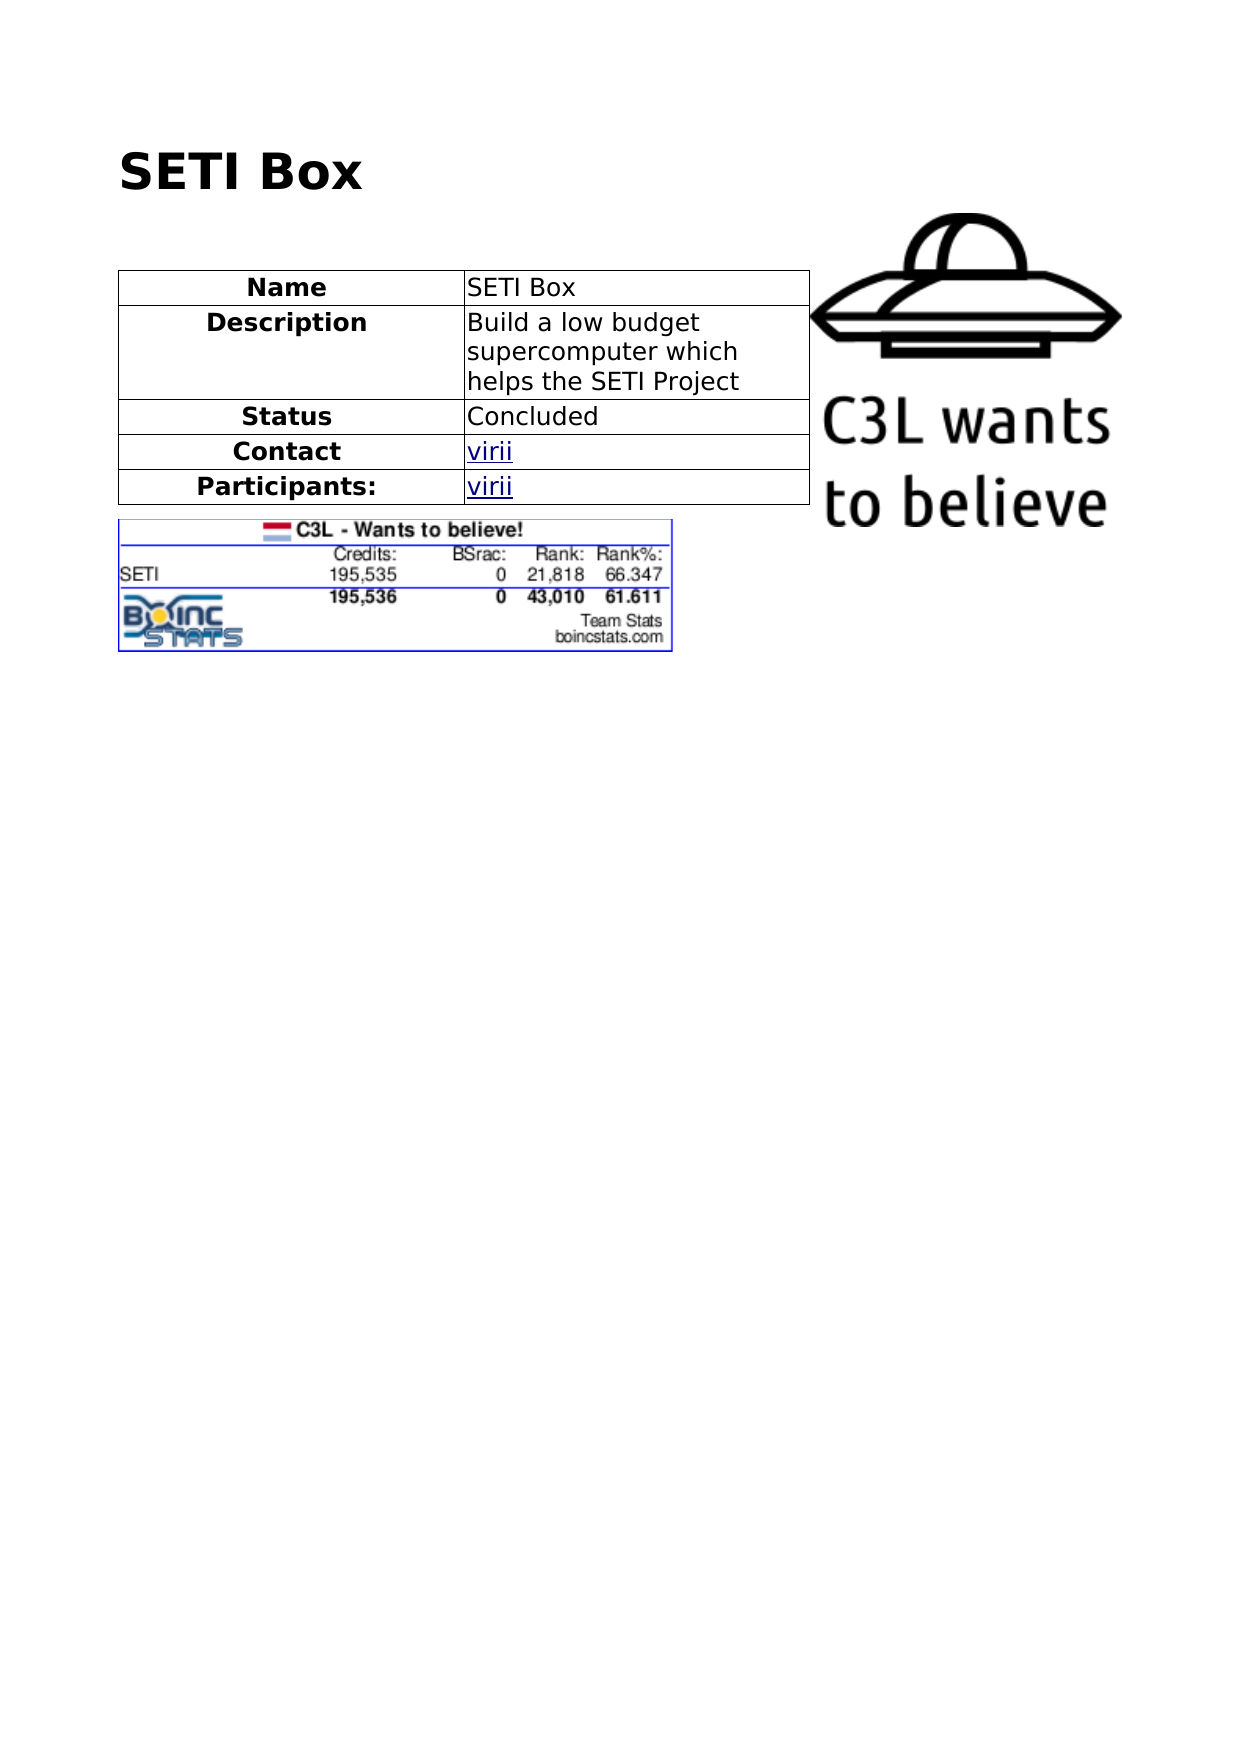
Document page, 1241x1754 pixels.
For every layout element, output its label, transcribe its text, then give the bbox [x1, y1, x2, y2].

table_cell Participants: [119, 470, 464, 504]
table_cell Build a low budget supercomputer which helps the SETI Project [465, 306, 809, 399]
table_cell Contact [119, 435, 464, 469]
table_cell virii [465, 435, 809, 469]
subtitle SETI Box [118, 143, 1122, 201]
table_header SETI Box [465, 271, 809, 305]
table_cell Status [119, 400, 464, 434]
table_cell virii [465, 470, 809, 504]
table_cell Description [119, 306, 464, 399]
table_header Name [119, 271, 464, 305]
table_cell Concluded [465, 400, 809, 434]
picture [118, 519, 673, 652]
picture [809, 213, 1123, 527]
